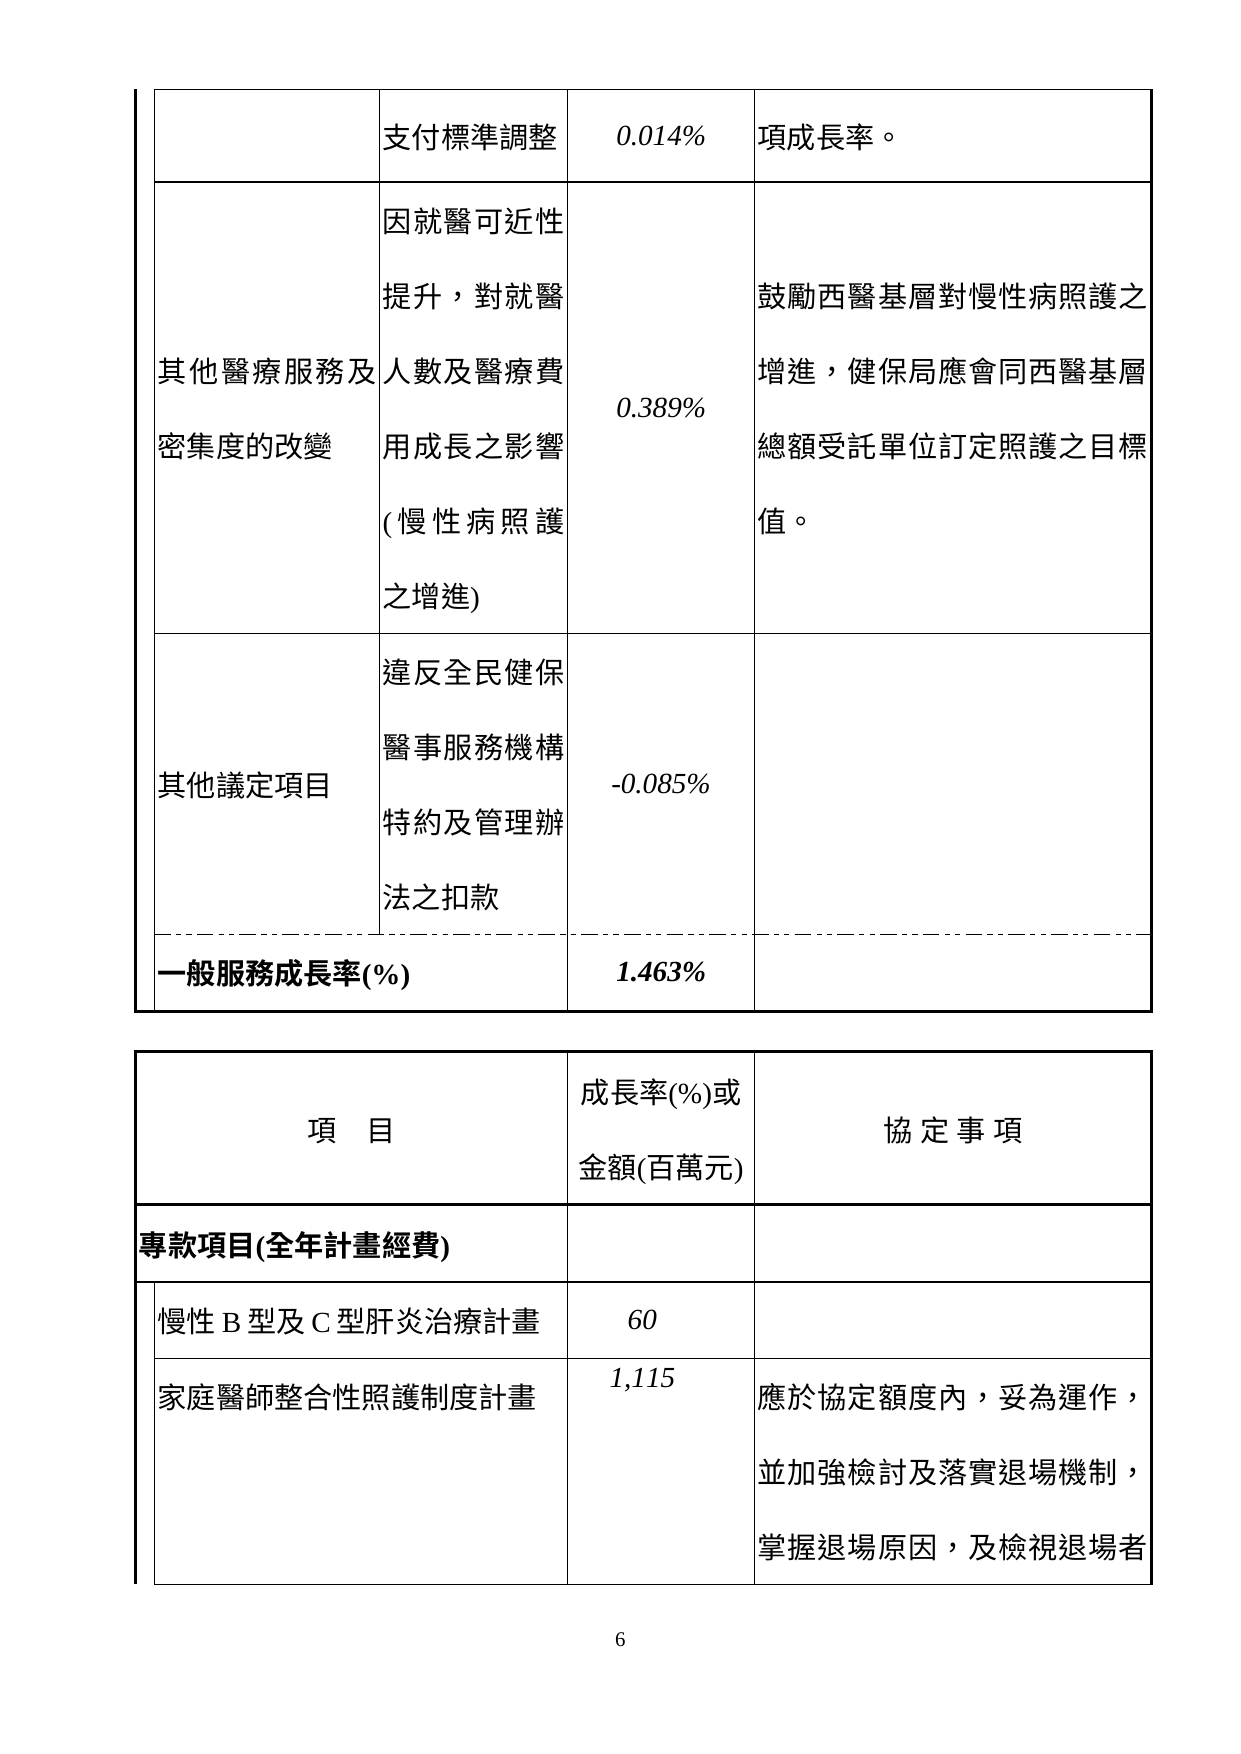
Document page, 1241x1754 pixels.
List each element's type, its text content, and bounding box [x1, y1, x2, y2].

table_header 項 目 [137, 1053, 567, 1203]
table_cell [155, 90, 379, 181]
table_cell [137, 89, 154, 181]
table_cell [137, 1358, 154, 1583]
table_header 成長率(%)或金額(百萬元) [568, 1053, 754, 1203]
table_cell 專款項目(全年計畫經費) [137, 1206, 567, 1281]
table_cell 因就醫可近性提升，對就醫人數及醫療費用成長之影響(慢性病照護之增進) [380, 183, 567, 632]
table_cell 0.389% [568, 183, 754, 632]
table_cell 一般服務成長率(%) [155, 934, 567, 1009]
table_cell 慢性B型及C型肝炎治療計畫 [155, 1283, 567, 1357]
table_cell 支付標準調整 [380, 90, 567, 181]
table_cell 應於協定額度內，妥為運作，並加強檢討及落實退場機制，掌握退場原因，及檢視退場者 [755, 1359, 1150, 1583]
table_cell 家庭醫師整合性照護制度計畫 [155, 1359, 567, 1583]
table_cell [568, 1206, 754, 1281]
table_cell [755, 934, 1150, 1009]
table_cell 1.463% [568, 934, 754, 1009]
table_cell 違反全民健保醫事服務機構特約及管理辦法之扣款 [380, 634, 567, 933]
table_cell [755, 1206, 1150, 1281]
table_cell 項成長率。 [755, 90, 1150, 181]
table_cell [137, 633, 154, 933]
table_cell -0.085% [568, 634, 754, 933]
table_cell [755, 1283, 1150, 1357]
table_cell 0.014% [568, 90, 754, 181]
table_cell 1,115 [568, 1359, 754, 1583]
table_cell [137, 181, 154, 632]
table_cell 鼓勵西醫基層對慢性病照護之增進，健保局應會同西醫基層總額受託單位訂定照護之目標值。 [755, 183, 1150, 632]
table_cell 其他議定項目 [155, 634, 379, 933]
table_cell [137, 1283, 154, 1357]
table_cell 60 [568, 1283, 754, 1357]
table_cell 其他醫療服務及密集度的改變 [155, 183, 379, 632]
table_cell [755, 634, 1150, 933]
table_cell [137, 934, 154, 1009]
table_header 協 定 事 項 [755, 1053, 1150, 1203]
